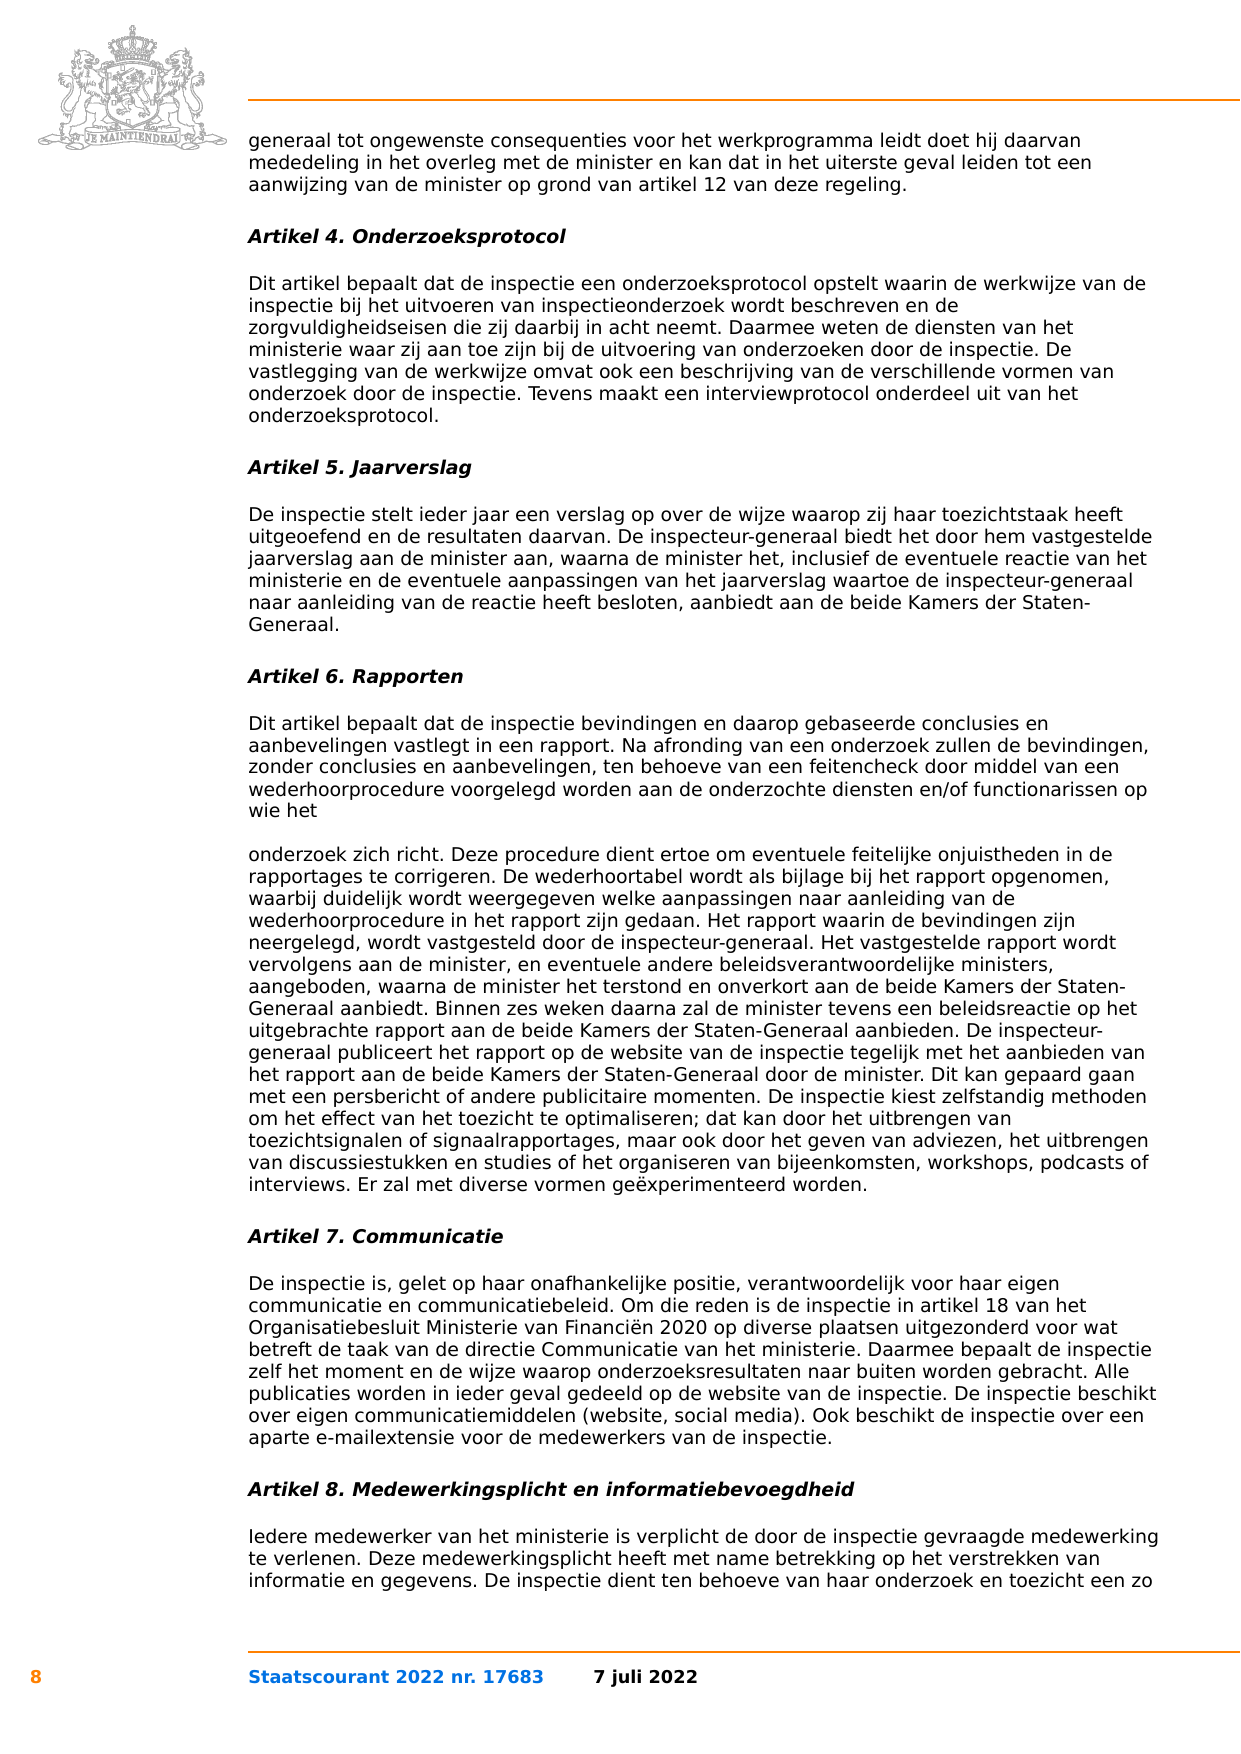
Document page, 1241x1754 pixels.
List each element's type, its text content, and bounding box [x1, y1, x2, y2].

text Dit artikel bepaalt dat de inspectie een onderzoeksprotocol opstelt waarin de werkwijze van de inspectie bij het uitvoeren van inspectieonderzoek wordt beschreven en de zorgvuldigheidseisen die zij daarbij in acht neemt. Daarmee weten de diensten van het ministerie waar zij aan toe zijn bij de uitvoering van onderzoeken door de inspectie. De vastlegging van de werkwijze omvat ook een beschrijving van de verschillende vormen van onderzoek door de inspectie. Tevens maakt een interviewprotocol onderdeel uit van het onderzoeksprotocol. [248, 273, 1163, 427]
text Dit artikel bepaalt dat de inspectie bevindingen en daarop gebaseerde conclusies en aanbevelingen vastlegt in een rapport. Na afronding van een onderzoek zullen de bevindingen, zonder conclusies en aanbevelingen, ten behoeve van een feitencheck door middel van een wederhoorprocedure voorgelegd worden aan de onderzochte diensten en/of functionarissen op wie het [248, 712, 1163, 822]
text Iedere medewerker van het ministerie is verplicht de door de inspectie gevraagde medewerking te verlenen. Deze medewerkingsplicht heeft met name betrekking op het verstrekken van informatie en gegevens. De inspectie dient ten behoeve van haar onderzoek en toezicht een zo [248, 1526, 1163, 1592]
text onderzoek zich richt. Deze procedure dient ertoe om eventuele feitelijke onjuistheden in de rapportages te corrigeren. De wederhoortabel wordt als bijlage bij het rapport opgenomen, waarbij duidelijk wordt weergegeven welke aanpassingen naar aanleiding van de wederhoorprocedure in het rapport zijn gedaan. Het rapport waarin de bevindingen zijn neergelegd, wordt vastgesteld door de inspecteur-generaal. Het vastgestelde rapport wordt vervolgens aan de minister, en eventuele andere beleidsverantwoordelijke ministers, aangeboden, waarna de minister het terstond en onverkort aan de beide Kamers der Staten-Generaal aanbiedt. Binnen zes weken daarna zal de minister tevens een beleidsreactie op het uitgebrachte rapport aan de beide Kamers der Staten-Generaal aanbieden. De inspecteur-generaal publiceert het rapport op de website van de inspectie tegelijk met het aanbieden van het rapport aan de beide Kamers der Staten-Generaal door de minister. Dit kan gepaard gaan met een persbericht of andere publicitaire momenten. De inspectie kiest zelfstandig methoden om het effect van het toezicht te optimaliseren; dat kan door het uitbrengen van toezichtsignalen of signaalrapportages, maar ook door het geven van adviezen, het uitbrengen van discussiestukken en studies of het organiseren van bijeenkomsten, workshops, podcasts of interviews. Er zal met diverse vormen geëxperimenteerd worden. [248, 844, 1163, 1196]
subtitle Artikel 5. Jaarverslag [248, 457, 1163, 479]
subtitle Artikel 7. Communicatie [248, 1226, 1163, 1248]
text De inspectie is, gelet op haar onafhankelijke positie, verantwoordelijk voor haar eigen communicatie en communicatiebeleid. Om die reden is de inspectie in artikel 18 van het Organisatiebesluit Ministerie van Financiën 2020 op diverse plaatsen uitgezonderd voor wat betreft de taak van de directie Communicatie van het ministerie. Daarmee bepaalt de inspectie zelf het moment en de wijze waarop onderzoeksresultaten naar buiten worden gebracht. Alle publicaties worden in ieder geval gedeeld op de website van de inspectie. De inspectie beschikt over eigen communicatiemiddelen (website, social media). Ook beschikt de inspectie over een aparte e‑mailextensie voor de medewerkers van de inspectie. [248, 1273, 1163, 1449]
text generaal tot ongewenste consequenties voor het werkprogramma leidt doet hij daarvan mededeling in het overleg met de minister en kan dat in het uiterste geval leiden tot een aanwijzing van de minister op grond van artikel 12 van deze regeling. [248, 130, 1163, 196]
text De inspectie stelt ieder jaar een verslag op over de wijze waarop zij haar toezichtstaak heeft uitgeoefend en de resultaten daarvan. De inspecteur-generaal biedt het door hem vastgestelde jaarverslag aan de minister aan, waarna de minister het, inclusief de eventuele reactie van het ministerie en de eventuele aanpassingen van het jaarverslag waartoe de inspecteur-generaal naar aanleiding van de reactie heeft besloten, aanbiedt aan de beide Kamers der Staten-Generaal. [248, 504, 1163, 636]
subtitle Artikel 6. Rapporten [248, 666, 1163, 687]
subtitle Artikel 4. Onderzoeksprotocol [248, 226, 1163, 248]
subtitle Artikel 8. Medewerkingsplicht en informatiebevoegdheid [248, 1479, 1163, 1501]
picture [38, 25, 227, 150]
